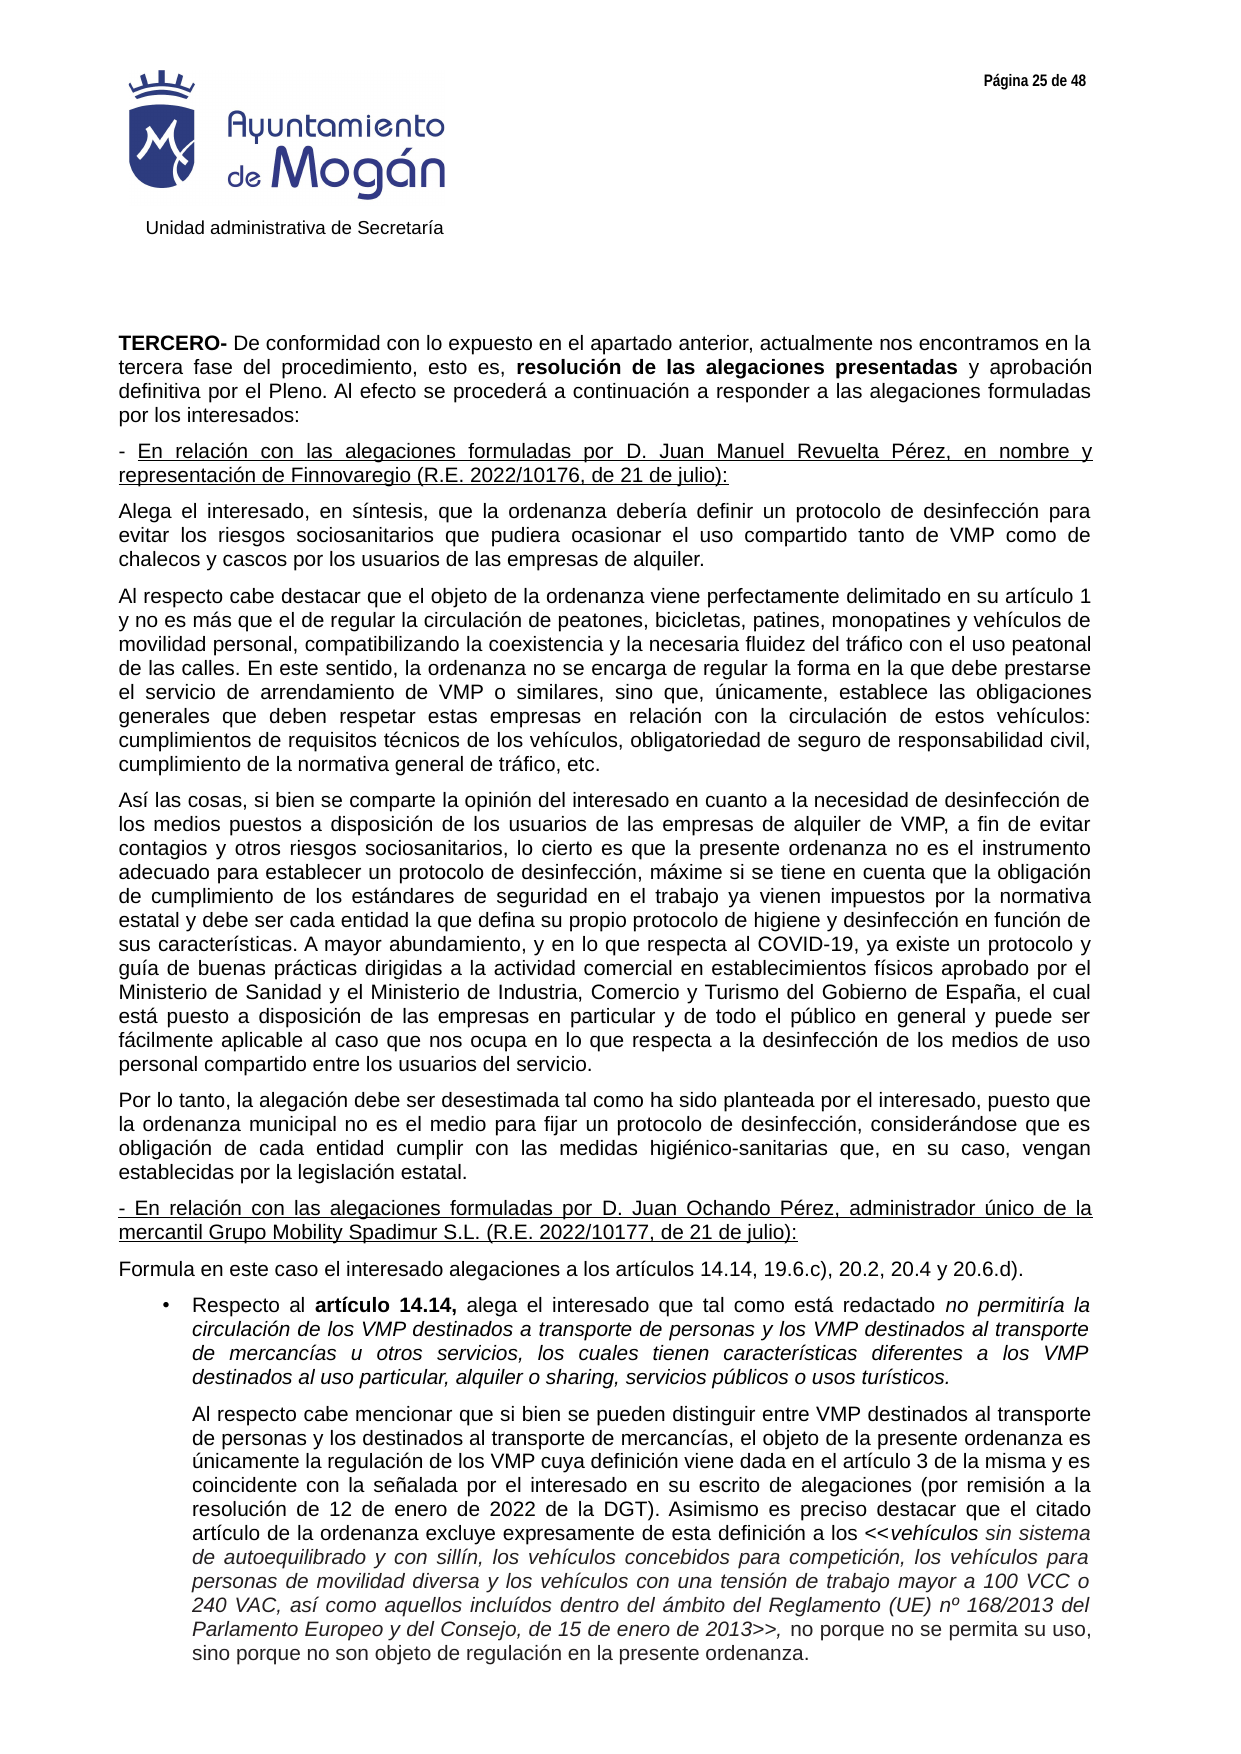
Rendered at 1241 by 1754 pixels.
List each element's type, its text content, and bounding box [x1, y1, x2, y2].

text Así las cosas, si bien se comparte la opinión del interesado en cuanto a la necesidad de desinfección de los medios puestos a disposición de los usuarios de las empresas de alquiler de VMP, a fin de evitar contagios y otros riesgos sociosanitarios, lo cierto es que la presente ordenanza no es el instrumento adecuado para establecer un protocolo de desinfección, máxime si se tiene en cuenta que la obligación de cumplimiento de los estándares de seguridad en el trabajo ya vienen impuestos por la normativa estatal y debe ser cada entidad la que defina su propio protocolo de higiene y desinfección en función de sus características. A mayor abundamiento, y en lo que respecta al COVID-19, ya existe un protocolo y guía de buenas prácticas dirigidas a la actividad comercial en establecimientos físicos aprobado por el Ministerio de Sanidad y el Ministerio de Industria, Comercio y Turismo del Gobierno de España, el cual está puesto a disposición de las empresas en particular y de todo el público en general y puede ser fácilmente aplicable al caso que nos ocupa en lo que respecta a la desinfección de los medios de uso personal compartido entre los usuarios del servicio. [118, 788, 1092, 1075]
text Al respecto cabe destacar que el objeto de la ordenanza viene perfectamente delimitado en su artículo 1 y no es más que el de regular la circulación de peatones, bicicletas, patines, monopatines y vehículos de movilidad personal, compatibilizando la coexistencia y la necesaria fluidez del tráfico con el uso peatonal de las calles. En este sentido, la ordenanza no se encarga de regular la forma en la que debe prestarse el servicio de arrendamiento de VMP o similares, sino que, únicamente, establece las obligaciones generales que deben respetar estas empresas en relación con la circulación de estos vehículos: cumplimientos de requisitos técnicos de los vehículos, obligatoriedad de seguro de responsabilidad civil, cumplimiento de la normativa general de tráfico, etc. [118, 584, 1092, 775]
list Respecto al artículo 14.14, alega el interesado que tal como está redactado no permitiría la circulación de los VMP destinados a transporte de personas y los VMP destinados al transporte de mercancías u otros servicios, los cuales tienen características diferentes a los VMP destinados al uso particular, alquiler o sharing, servicios públicos o usos turísticos. [162, 1293, 1092, 1389]
picture [128, 70, 445, 206]
text Formula en este caso el interesado alegaciones a los artículos 14.14, 19.6.c), 20.2, 20.4 y 20.6.d). [118, 1257, 1092, 1281]
list Al respecto cabe mencionar que si bien se pueden distinguir entre VMP destinados al transporte de personas y los destinados al transporte de mercancías, el objeto de la presente ordenanza es únicamente la regulación de los VMP cuya definición viene dada en el artículo 3 de la misma y es coincidente con la señalada por el interesado en su escrito de alegaciones (por remisión a la resolución de 12 de enero de 2022 de la DGT). Asimismo es preciso destacar que el citado artículo de la ordenanza excluye expresamente de esta definición a los <<vehículos sin sistema de autoequilibrado y con sillín, los vehículos concebidos para competición, los vehículos para personas de movilidad diversa y los vehículos con una tensión de trabajo mayor a 100 VCC o 240 VAC, así como aquellos incluídos dentro del ámbito del Reglamento (UE) nº 168/2013 del Parlamento Europeo y del Consejo, de 15 de enero de 2013>>, no porque no se permita su uso, sino porque no son objeto de regulación en la presente ordenanza. [162, 1401, 1092, 1665]
text TERCERO- De conformidad con lo expuesto en el apartado anterior, actualmente nos encontramos en la tercera fase del procedimiento, esto es, resolución de las alegaciones presentadas y aprobación definitiva por el Pleno. Al efecto se procederá a continuación a responder a las alegaciones formuladas por los interesados: [118, 331, 1092, 426]
text - En relación con las alegaciones formuladas por D. Juan Manuel Revuelta Pérez, en nombre y representación de Finnovaregio (R.E. 2022/10176, de 21 de julio): [118, 439, 1092, 487]
text mercantil Grupo Mobility Spadimur S.L. (R.E. 2022/10177, de 21 de julio): [118, 1218, 1092, 1244]
text - En relación con las alegaciones formuladas por D. Juan Ochando Pérez, administrador único de la [118, 1196, 1092, 1217]
text Alega el interesado, en síntesis, que la ordenanza debería definir un protocolo de desinfección para evitar los riesgos sociosanitarios que pudiera ocasionar el uso compartido tanto de VMP como de chalecos y cascos por los usuarios de las empresas de alquiler. [118, 499, 1092, 571]
text Por lo tanto, la alegación debe ser desestimada tal como ha sido planteada por el interesado, puesto que la ordenanza municipal no es el medio para fijar un protocolo de desinfección, considerándose que es obligación de cada entidad cumplir con las medidas higiénico-sanitarias que, en su caso, vengan establecidas por la legislación estatal. [118, 1088, 1092, 1184]
